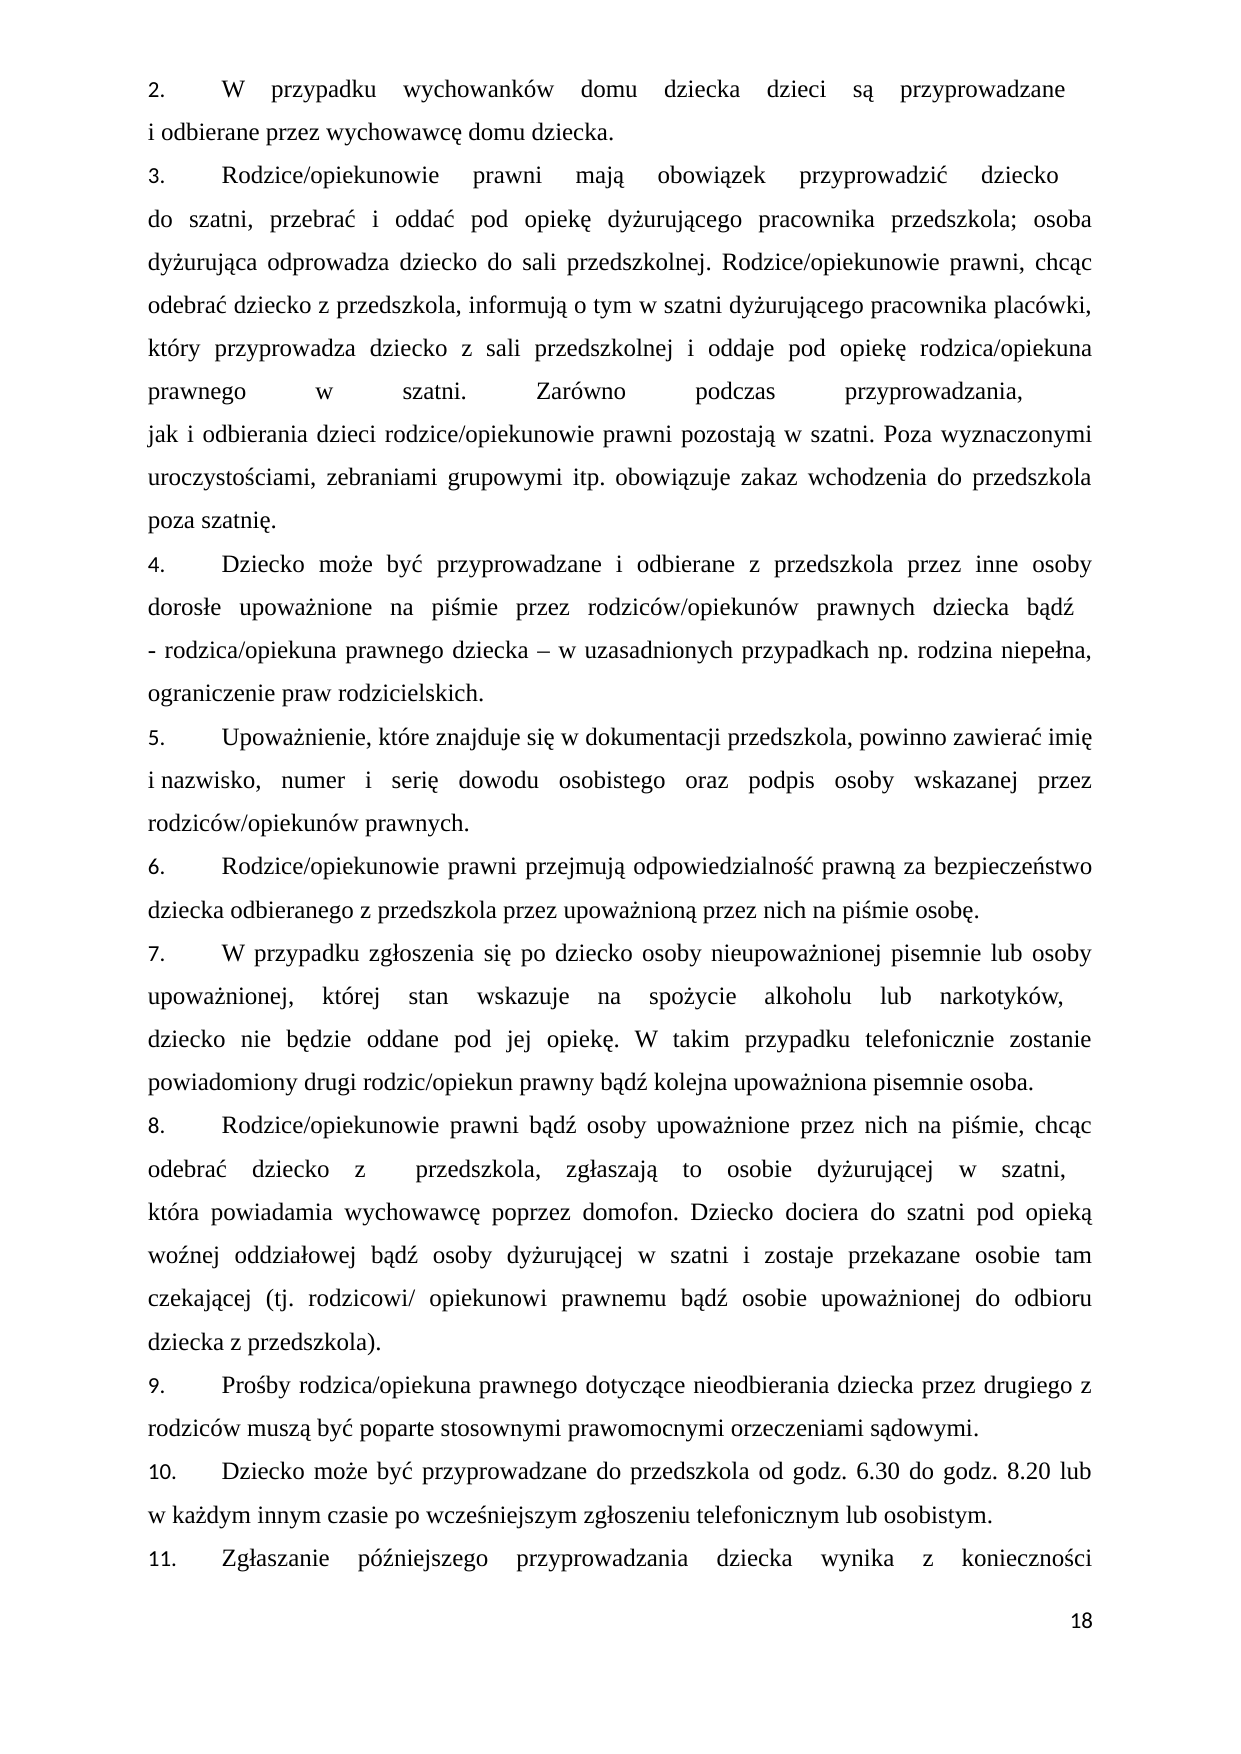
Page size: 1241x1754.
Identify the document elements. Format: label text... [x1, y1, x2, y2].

list W przypadku zgłoszenia się po dziecko osoby nieupoważnionej pisemnie lub osoby upoważnionej, której stan wskazuje na spożycie alkoholu lub narkotyków, dziecko nie będzie oddane pod jej opiekę. W takim przypadku telefonicznie zostanie powiadomiony drugi rodzic/opiekun prawny bądź kolejna upoważniona pisemnie osoba. [148, 938, 1093, 1096]
list Rodzice/opiekunowie prawni mają obowiązek przyprowadzić dziecko do szatni, przebrać i oddać pod opiekę dyżurującego pracownika przedszkola; osoba dyżurująca odprowadza dziecko do sali przedszkolnej. Rodzice/opiekunowie prawni, chcąc odebrać dziecko z przedszkola, informują o tym w szatni dyżurującego pracownika placówki, który przyprowadza dziecko z sali przedszkolnej i oddaje pod opiekę rodzica/opiekuna prawnego w szatni. Zarówno podczas przyprowadzania, jak i odbierania dzieci rodzice/opiekunowie prawni pozostają w szatni. Poza wyznaczonymi uroczystościami, zebraniami grupowymi itp. obowiązuje zakaz wchodzenia do przedszkola poza szatnię. [148, 160, 1093, 534]
list Dziecko może być przyprowadzane i odbierane z przedszkola przez inne osoby dorosłe upoważnione na piśmie przez rodziców/opiekunów prawnych dziecka bądź - rodzica/opiekuna prawnego dziecka – w uzasadnionych przypadkach np. rodzina niepełna, ograniczenie praw rodzicielskich. [148, 549, 1093, 707]
list Upoważnienie, które znajduje się w dokumentacji przedszkola, powinno zawierać imię i nazwisko, numer i serię dowodu osobistego oraz podpis osoby wskazanej przez rodziców/opiekunów prawnych. [148, 722, 1093, 837]
list W przypadku wychowanków domu dziecka dzieci są przyprowadzane i odbierane przez wychowawcę domu dziecka. [148, 74, 1093, 146]
list Dziecko może być przyprowadzane do przedszkola od godz. 6.30 do godz. 8.20 lub w każdym innym czasie po wcześniejszym zgłoszeniu telefonicznym lub osobistym. [148, 1456, 1093, 1528]
list Prośby rodzica/opiekuna prawnego dotyczące nieodbierania dziecka przez drugiego z rodziców muszą być poparte stosownymi prawomocnymi orzeczeniami sądowymi. [148, 1370, 1093, 1442]
list Rodzice/opiekunowie prawni przejmują odpowiedzialność prawną za bezpieczeństwo dziecka odbieranego z przedszkola przez upoważnioną przez nich na piśmie osobę. [148, 851, 1093, 923]
list Rodzice/opiekunowie prawni bądź osoby upoważnione przez nich na piśmie, chcąc odebrać dziecko z przedszkola, zgłaszają to osobie dyżurującej w szatni, która powiadamia wychowawcę poprzez domofon. Dziecko dociera do szatni pod opieką woźnej oddziałowej bądź osoby dyżurującej w szatni i zostaje przekazane osobie tam czekającej (tj. rodzicowi/ opiekunowi prawnemu bądź osobie upoważnionej do odbioru dziecka z przedszkola). [148, 1111, 1093, 1355]
list Zgłaszanie późniejszego przyprowadzania dziecka wynika z konieczności [148, 1543, 1093, 1572]
